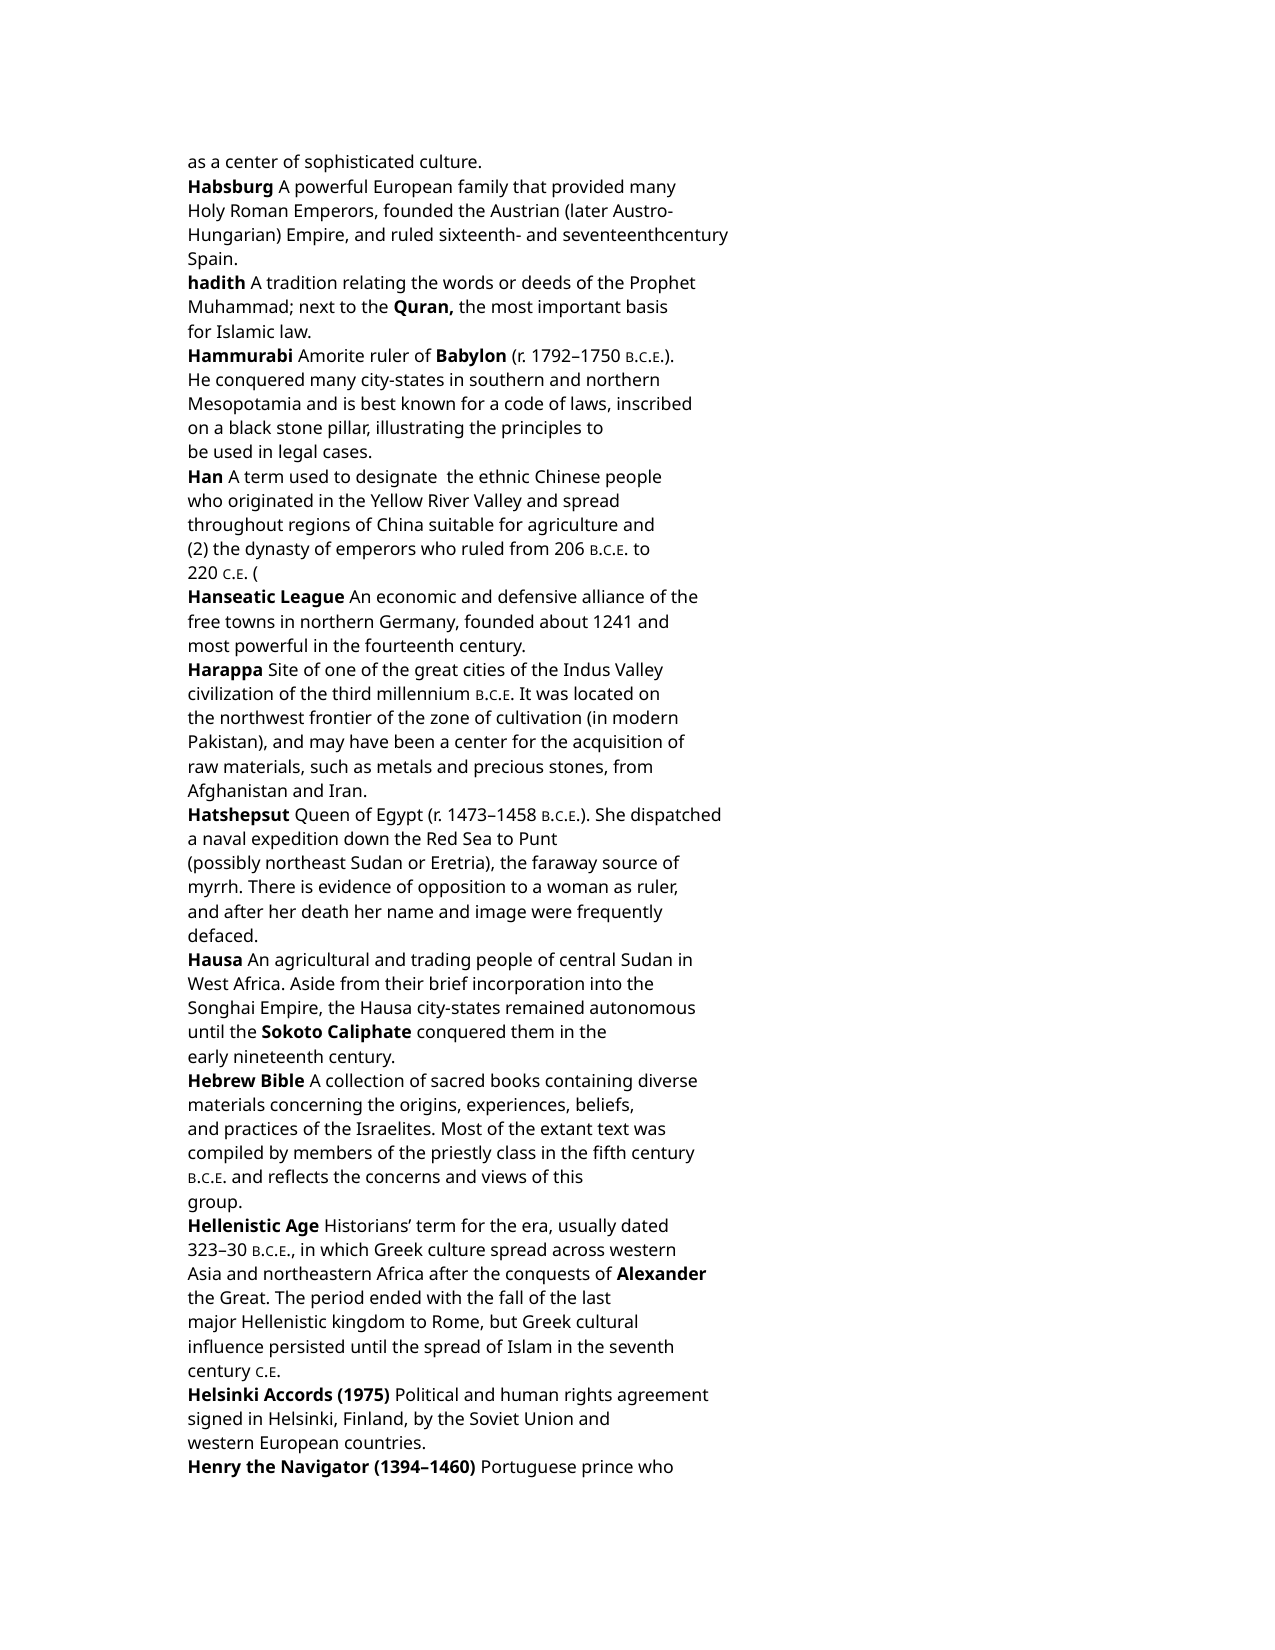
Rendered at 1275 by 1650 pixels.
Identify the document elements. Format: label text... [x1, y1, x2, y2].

text Han A term used to designate the ethnic Chinese people [187, 464, 1087, 488]
text raw materials, such as metals and precious stones, from [187, 754, 1087, 778]
text the Great. The period ended with the fall of the last [187, 1286, 1087, 1310]
text 220 C.E. ( [187, 561, 1087, 585]
text Hanseatic League An economic and defensive alliance of the [187, 585, 1087, 609]
text western European countries. [187, 1431, 1087, 1455]
text on a black stone pillar, illustrating the principles to [187, 416, 1087, 440]
text defaced. [187, 923, 1087, 947]
text century C.E. [187, 1358, 1087, 1382]
text Helsinki Accords (1975) Political and human rights agreement [187, 1382, 1087, 1407]
text Hellenistic Age Historians’ term for the era, usually dated [187, 1213, 1087, 1237]
text Muhammad; next to the Quran, the most important basis [187, 295, 1087, 319]
text be used in legal cases. [187, 440, 1087, 464]
text civilization of the third millennium B.C.E. It was located on [187, 682, 1087, 706]
text early nineteenth century. [187, 1044, 1087, 1068]
text the northwest frontier of the zone of cultivation (in modern [187, 706, 1087, 730]
text Henry the Navigator (1394–1460) Portuguese prince who [187, 1455, 1087, 1479]
text Hebrew Bible A collection of sacred books containing diverse [187, 1068, 1087, 1092]
text a naval expedition down the Red Sea to Punt [187, 827, 1087, 851]
text Mesopotamia and is best known for a code of laws, inscribed [187, 392, 1087, 416]
text Hammurabi Amorite ruler of Babylon (r. 1792–1750 B.C.E.). [187, 343, 1087, 367]
text as a center of sophisticated culture. [187, 150, 1087, 174]
text throughout regions of China suitable for agriculture and [187, 512, 1087, 537]
text (2) the dynasty of emperors who ruled from 206 B.C.E. to [187, 537, 1087, 561]
text for Islamic law. [187, 319, 1087, 343]
text compiled by members of the priestly class in the fifth century [187, 1141, 1087, 1165]
text (possibly northeast Sudan or Eretria), the faraway source of [187, 851, 1087, 875]
text West Africa. Aside from their brief incorporation into the [187, 972, 1087, 996]
text Hatshepsut Queen of Egypt (r. 1473–1458 B.C.E.). She dispatched [187, 802, 1087, 827]
text and practices of the Israelites. Most of the extant text was [187, 1117, 1087, 1141]
text until the Sokoto Caliphate conquered them in the [187, 1020, 1087, 1044]
text free towns in northern Germany, founded about 1241 and [187, 609, 1087, 633]
text Harappa Site of one of the great cities of the Indus Valley [187, 657, 1087, 682]
text Spain. [187, 247, 1087, 271]
text Pakistan), and may have been a center for the acquisition of [187, 730, 1087, 754]
text hadith A tradition relating the words or deeds of the Prophet [187, 271, 1087, 295]
text and after her death her name and image were frequently [187, 899, 1087, 923]
text B.C.E. and reflects the concerns and views of this [187, 1165, 1087, 1189]
text Hausa An agricultural and trading people of central Sudan in [187, 947, 1087, 972]
text who originated in the Yellow River Valley and spread [187, 488, 1087, 512]
text materials concerning the origins, experiences, beliefs, [187, 1092, 1087, 1117]
text Holy Roman Emperors, founded the Austrian (later Austro- [187, 198, 1087, 222]
text Songhai Empire, the Hausa city-states remained autonomous [187, 996, 1087, 1020]
text Afghanistan and Iran. [187, 778, 1087, 802]
text major Hellenistic kingdom to Rome, but Greek cultural [187, 1310, 1087, 1334]
text He conquered many city-states in southern and northern [187, 367, 1087, 392]
text 323–30 B.C.E., in which Greek culture spread across western [187, 1237, 1087, 1262]
text myrrh. There is evidence of opposition to a woman as ruler, [187, 875, 1087, 899]
text most powerful in the fourteenth century. [187, 633, 1087, 657]
text influence persisted until the spread of Islam in the seventh [187, 1334, 1087, 1358]
text group. [187, 1189, 1087, 1213]
text Asia and northeastern Africa after the conquests of Alexander [187, 1262, 1087, 1286]
text Habsburg A powerful European family that provided many [187, 174, 1087, 198]
text Hungarian) Empire, and ruled sixteenth- and seventeenthcentury [187, 222, 1087, 247]
text signed in Helsinki, Finland, by the Soviet Union and [187, 1407, 1087, 1431]
